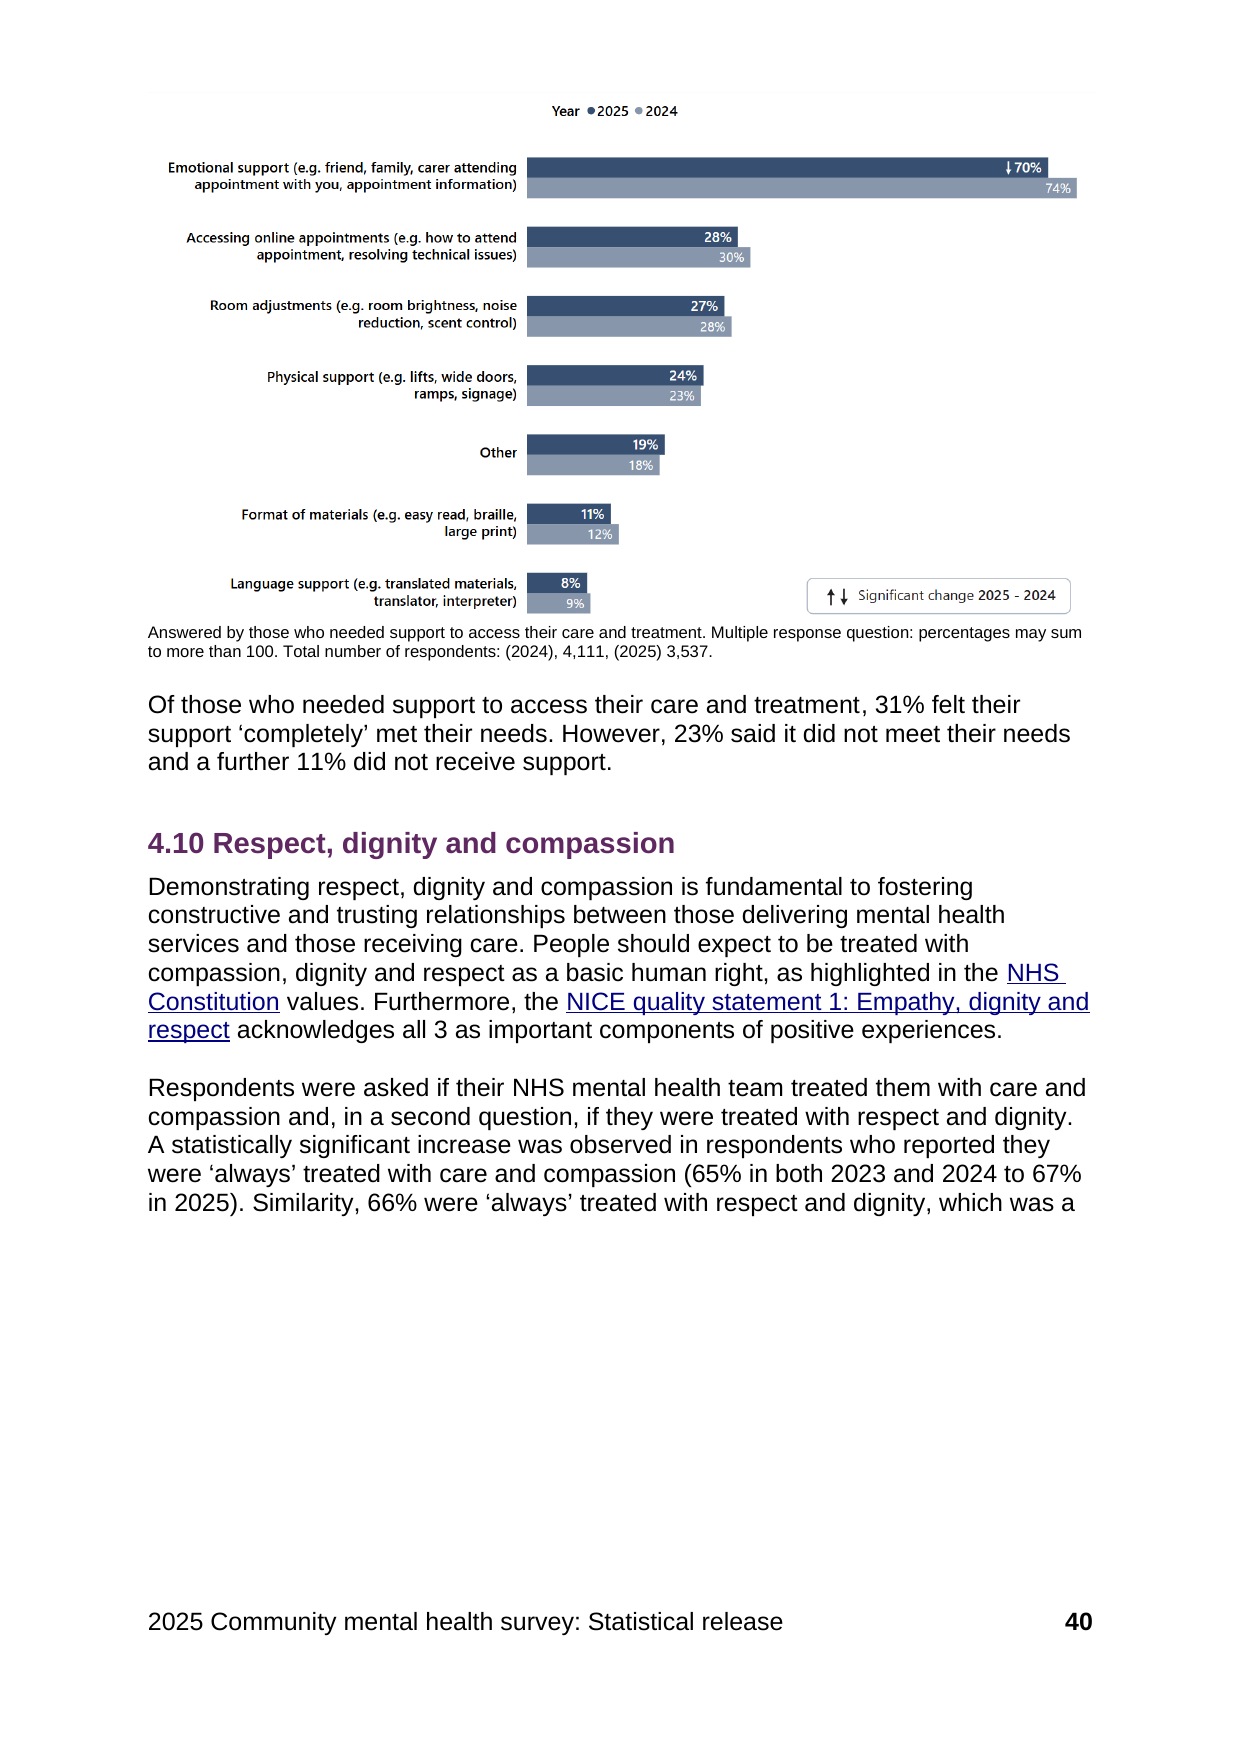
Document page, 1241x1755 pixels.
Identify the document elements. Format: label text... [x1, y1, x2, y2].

subtitle 4.10 Respect, dignity and compassion [148, 826, 1093, 859]
text Respondents were asked if their NHS mental health team treated them with care and compassion and, in a second question, if they were treated with respect and dignity. A statistically significant increase was observed in respondents who reported they were ‘always’ treated with care and compassion (65% in both 2023 and 2024 to 67% in 2025). Similarity, 66% were ‘always’ treated with respect and dignity, which was a [148, 1073, 1093, 1246]
text Answered by those who needed support to access their care and treatment. Multiple response question: percentages may sum to more than 100. Total number of respondents: (2024), 4,111, (2025) 3,537. [148, 639, 1093, 661]
text Answered by those who needed support to access their care and treatment. Multiple response question: percentages may sum to more than 100. Total number of respondents: (2024), 4,111, (2025) 3,537. [148, 74, 1093, 89]
text Demonstrating respect, dignity and compassion is fundamental to fostering constructive and trusting relationships between those delivering mental health services and those receiving care. People should expect to be treated with compassion, dignity and respect as a basic human right, as highlighted in the NHS Constitution values. Furthermore, the NICE quality statement 1: Empathy, dignity and respect acknowledges all 3 as important components of positive experiences. [148, 872, 1093, 1044]
text Of those who needed support to access their care and treatment, 31% felt their support ‘completely’ met their needs. However, 23% said it did not meet their needs and a further 11% did not receive support. [148, 690, 1093, 776]
